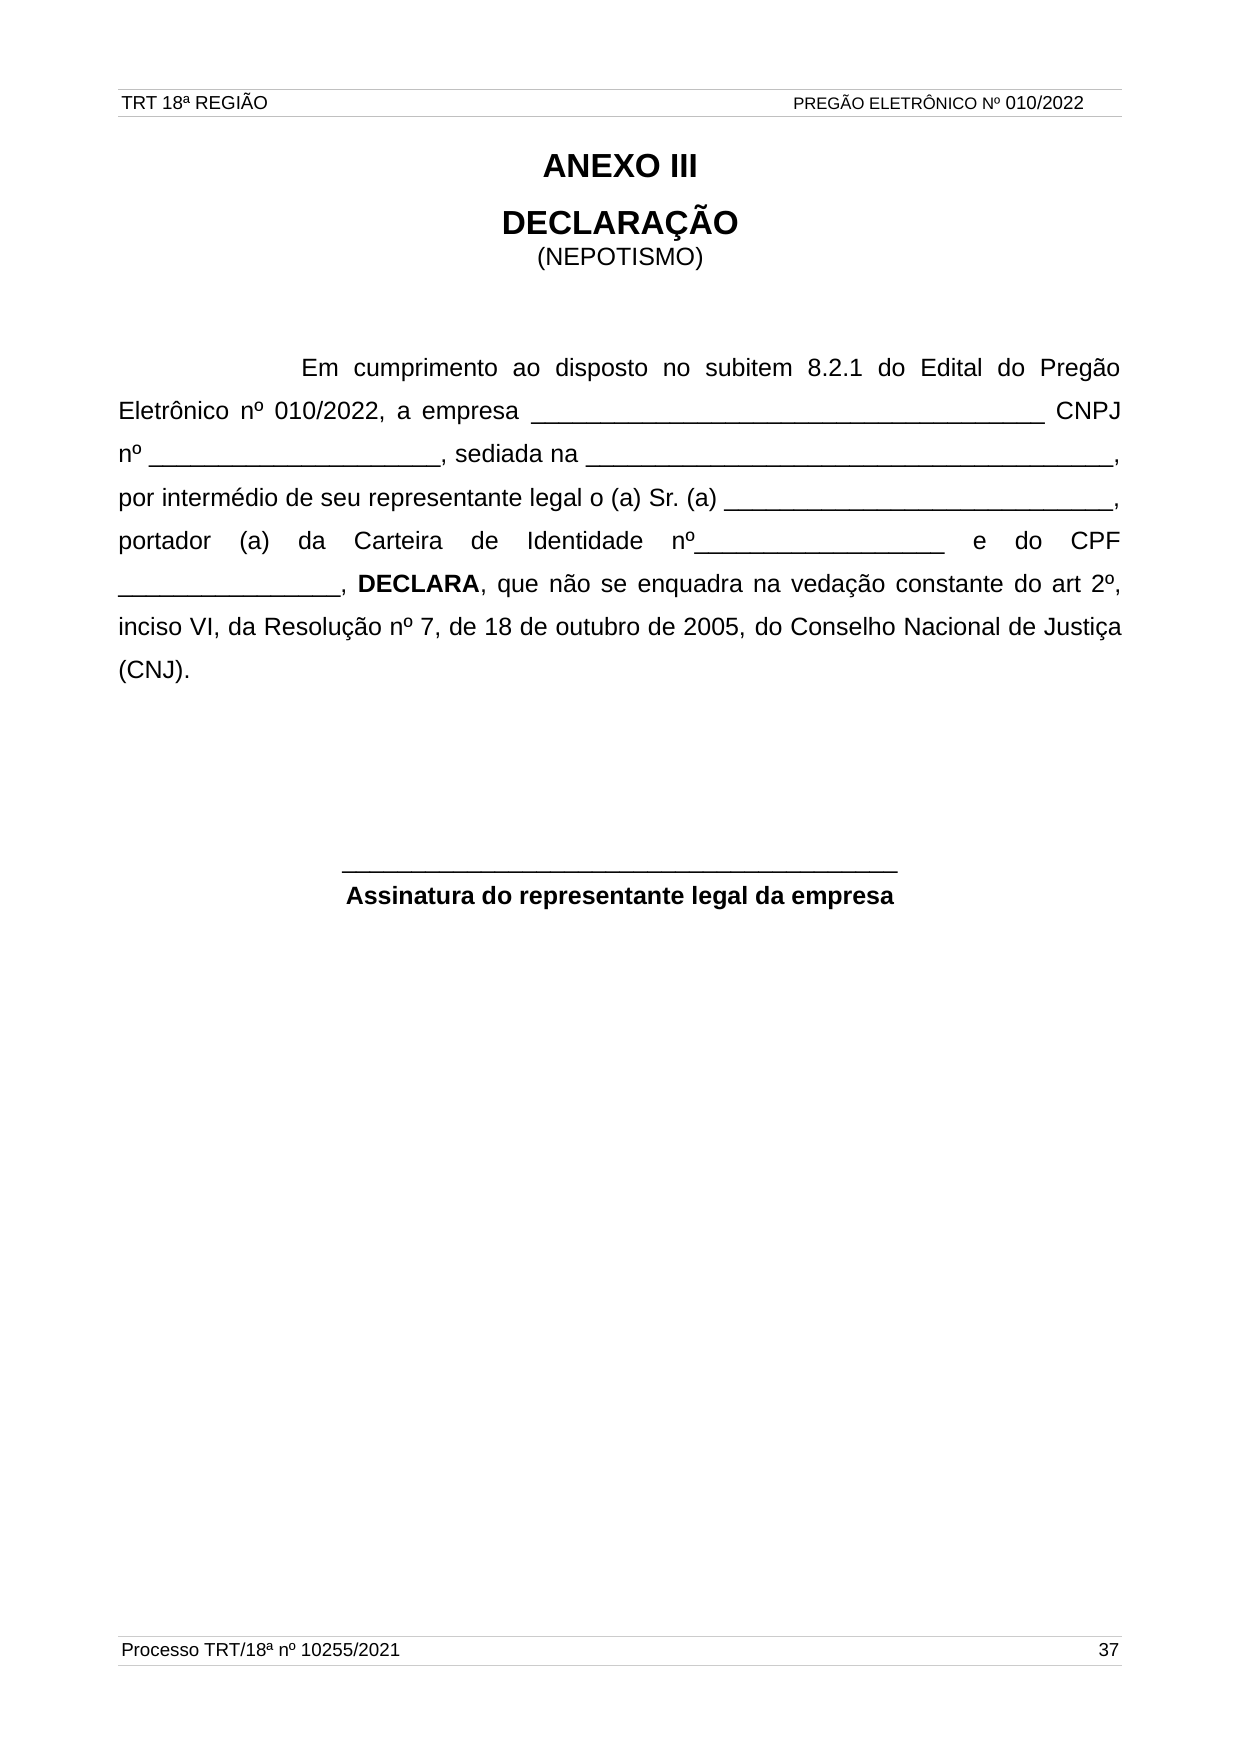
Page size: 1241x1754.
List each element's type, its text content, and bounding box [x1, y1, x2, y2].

text ________________________________________ [118, 845, 1122, 874]
text Assinatura do representante legal da empresa [118, 874, 1122, 909]
text DECLARAÇÃO [118, 203, 1122, 242]
text Em cumprimento ao disposto no subitem 8.2.1 do Edital do Pregão Eletrônico nº 010/2022, a empresa _____________________________________ CNPJ nº _____________________, sediada na ______________________________________, por intermédio de seu representante legal o (a) Sr. (a) ____________________________, portador (a) da Carteira de Identidade nº__________________ e do CPF ________________, DECLARA, que não se enquadra na vedação constante do art 2º, inciso VI, da Resolução nº 7, de 18 de outubro de 2005, do Conselho Nacional de Justiça (CNJ). [118, 353, 1122, 684]
text ANEXO III [118, 146, 1122, 184]
text (NEPOTISMO) [118, 242, 1122, 270]
